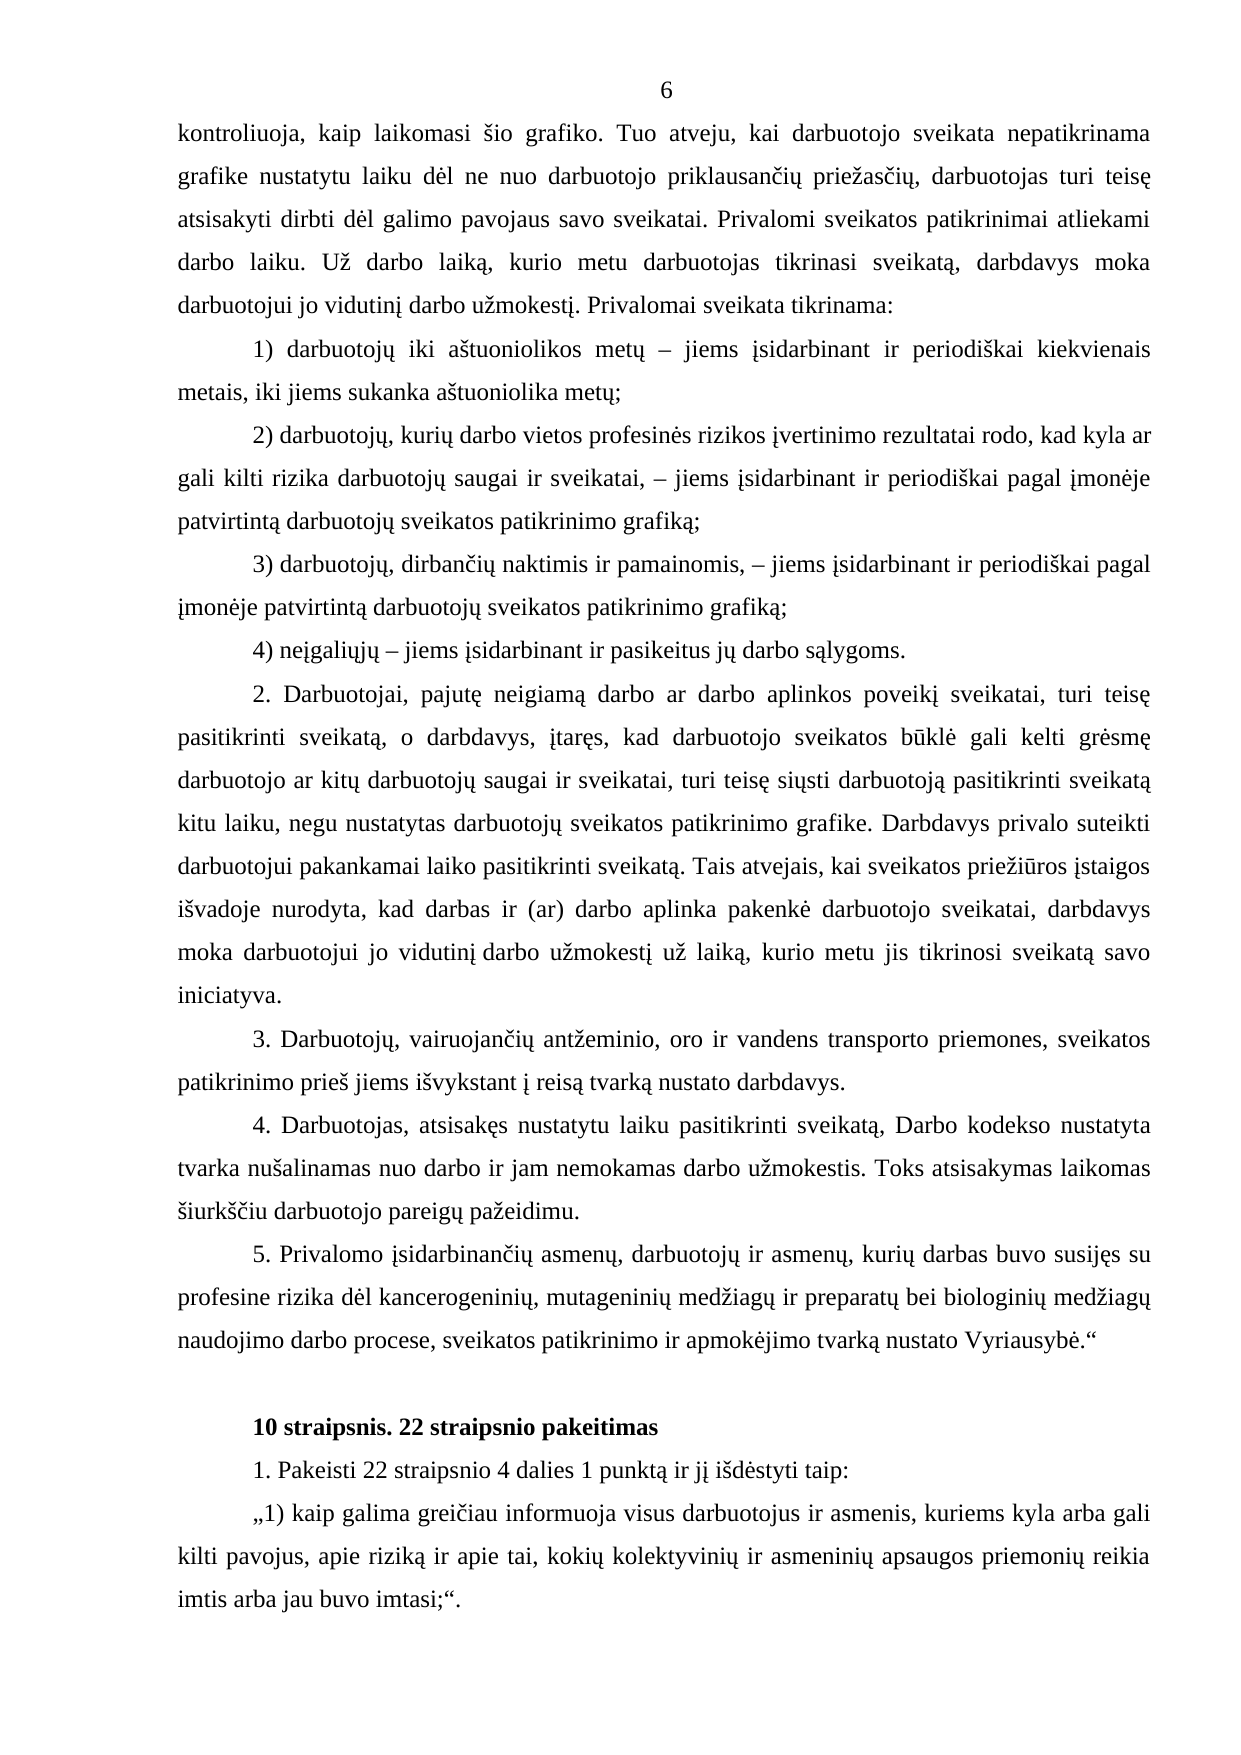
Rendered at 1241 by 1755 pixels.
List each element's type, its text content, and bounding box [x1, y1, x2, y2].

text 3. Darbuotojų, vairuojančių antžeminio, oro ir vandens transporto priemones, sveikatos patikrinimo prieš jiems išvykstant į reisą tvarką nustato darbdavys. [177, 1024, 1152, 1096]
text 4. Darbuotojas, atsisakęs nustatytu laiku pasitikrinti sveikatą, Darbo kodekso nustatyta tvarka nušalinamas nuo darbo ir jam nemokamas darbo užmokestis. Toks atsisakymas laikomas šiurkščiu darbuotojo pareigų pažeidimu. [177, 1110, 1152, 1225]
text 1) darbuotojų iki aštuoniolikos metų – jiems įsidarbinant ir periodiškai kiekvienais metais, iki jiems sukanka aštuoniolika metų; [177, 334, 1152, 406]
text 2. Darbuotojai, pajutę neigiamą darbo ar darbo aplinkos poveikį sveikatai, turi teisę pasitikrinti sveikatą, o darbdavys, įtaręs, kad darbuotojo sveikatos būklė gali kelti grėsmę darbuotojo ar kitų darbuotojų saugai ir sveikatai, turi teisę siųsti darbuotoją pasitikrinti sveikatą kitu laiku, negu nustatytas darbuotojų sveikatos patikrinimo grafike. Darbdavys privalo suteikti darbuotojui pakankamai laiko pasitikrinti sveikatą. Tais atvejais, kai sveikatos priežiūros įstaigos išvadoje nurodyta, kad darbas ir (ar) darbo aplinka pakenkė darbuotojo sveikatai, darbdavys moka darbuotojui jo vidutinį darbo užmokestį už laiką, kurio metu jis tikrinosi sveikatą savo iniciatyva. [177, 679, 1152, 1009]
text 10 straipsnis. 22 straipsnio pakeitimas [177, 1412, 1152, 1441]
text 3) darbuotojų, dirbančių naktimis ir pamainomis, – jiems įsidarbinant ir periodiškai pagal įmonėje patvirtintą darbuotojų sveikatos patikrinimo grafiką; [177, 549, 1152, 621]
text „1) kaip galima greičiau informuoja visus darbuotojus ir asmenis, kuriems kyla arba gali kilti pavojus, apie riziką ir apie tai, kokių kolektyvinių ir asmeninių apsaugos priemonių reikia imtis arba jau buvo imtasi;“. [177, 1498, 1152, 1613]
text 1. Pakeisti 22 straipsnio 4 dalies 1 punktą ir jį išdėstyti taip: [177, 1455, 1152, 1484]
text 4) neįgaliųjų – jiems įsidarbinant ir pasikeitus jų darbo sąlygoms. [177, 636, 1152, 664]
text 5. Privalomo įsidarbinančių asmenų, darbuotojų ir asmenų, kurių darbas buvo susijęs su profesine rizika dėl kancerogeninių, mutageninių medžiagų ir preparatų bei biologinių medžiagų naudojimo darbo procese, sveikatos patikrinimo ir apmokėjimo tvarką nustato Vyriausybė.“ [177, 1239, 1152, 1354]
text 2) darbuotojų, kurių darbo vietos profesinės rizikos įvertinimo rezultatai rodo, kad kyla ar gali kilti rizika darbuotojų saugai ir sveikatai, – jiems įsidarbinant ir periodiškai pagal įmonėje patvirtintą darbuotojų sveikatos patikrinimo grafiką; [177, 420, 1152, 535]
text kontroliuoja, kaip laikomasi šio grafiko. Tuo atveju, kai darbuotojo sveikata nepatikrinama grafike nustatytu laiku dėl ne nuo darbuotojo priklausančių priežasčių, darbuotojas turi teisę atsisakyti dirbti dėl galimo pavojaus savo sveikatai. Privalomi sveikatos patikrinimai atliekami darbo laiku. Už darbo laiką, kurio metu darbuotojas tikrinasi sveikatą, darbdavys moka darbuotojui jo vidutinį darbo užmokestį. Privalomai sveikata tikrinama: [177, 118, 1152, 319]
